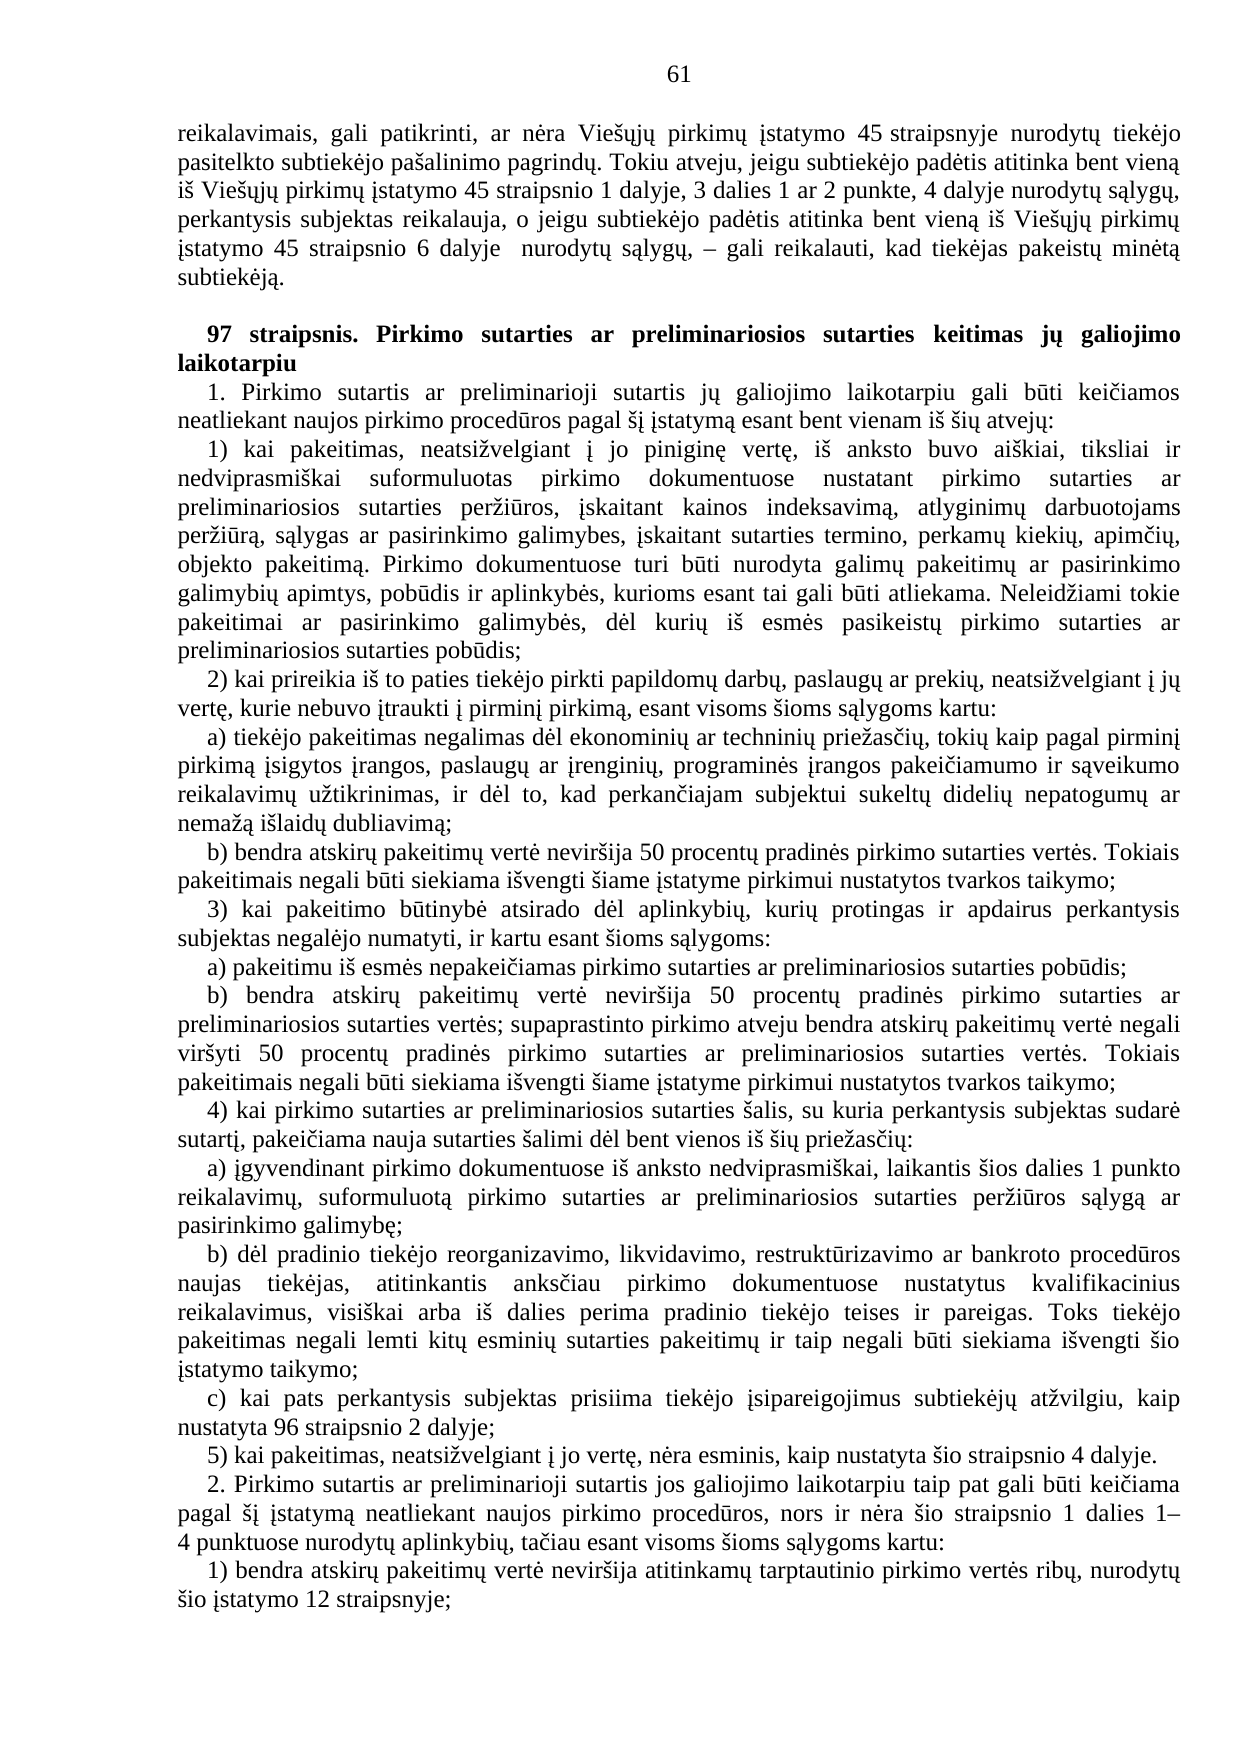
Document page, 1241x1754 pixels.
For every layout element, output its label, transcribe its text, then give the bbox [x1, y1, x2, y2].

text b) dėl pradinio tiekėjo reorganizavimo, likvidavimo, restruktūrizavimo ar bankroto procedūros naujas tiekėjas, atitinkantis anksčiau pirkimo dokumentuose nustatytus kvalifikacinius reikalavimus, visiškai arba iš dalies perima pradinio tiekėjo teises ir pareigas. Toks tiekėjo pakeitimas negali lemti kitų esminių sutarties pakeitimų ir taip negali būti siekiama išvengti šio įstatymo taikymo; [177, 1239, 1181, 1383]
text a) tiekėjo pakeitimas negalimas dėl ekonominių ar techninių priežasčių, tokių kaip pagal pirminį pirkimą įsigytos įrangos, paslaugų ar įrenginių, programinės įrangos pakeičiamumo ir sąveikumo reikalavimų užtikrinimas, ir dėl to, kad perkančiajam subjektui sukeltų didelių nepatogumų ar nemažą išlaidų dubliavimą; [177, 722, 1181, 837]
text 3) kai pakeitimo būtinybė atsirado dėl aplinkybių, kurių protingas ir apdairus perkantysis subjektas negalėjo numatyti, ir kartu esant šioms sąlygoms: [177, 894, 1181, 952]
text b) bendra atskirų pakeitimų vertė neviršija 50 procentų pradinės pirkimo sutarties vertės. Tokiais pakeitimais negali būti siekiama išvengti šiame įstatyme pirkimui nustatytos tvarkos taikymo; [177, 837, 1181, 894]
text 1) bendra atskirų pakeitimų vertė neviršija atitinkamų tarptautinio pirkimo vertės ribų, nurodytų šio įstatymo 12 straipsnyje; [177, 1556, 1181, 1613]
text b) bendra atskirų pakeitimų vertė neviršija 50 procentų pradinės pirkimo sutarties ar preliminariosios sutarties vertės; supaprastinto pirkimo atveju bendra atskirų pakeitimų vertė negali viršyti 50 procentų pradinės pirkimo sutarties ar preliminariosios sutarties vertės. Tokiais pakeitimais negali būti siekiama išvengti šiame įstatyme pirkimui nustatytos tvarkos taikymo; [177, 981, 1181, 1096]
text 2. Pirkimo sutartis ar preliminarioji sutartis jos galiojimo laikotarpiu taip pat gali būti keičiama pagal šį įstatymą neatliekant naujos pirkimo procedūros, nors ir nėra šio straipsnio 1 dalies 1–4 punktuose nurodytų aplinkybių, tačiau esant visoms šioms sąlygoms kartu: [177, 1469, 1181, 1556]
text 2) kai prireikia iš to paties tiekėjo pirkti papildomų darbų, paslaugų ar prekių, neatsižvelgiant į jų vertę, kurie nebuvo įtraukti į pirminį pirkimą, esant visoms šioms sąlygoms kartu: [177, 664, 1181, 722]
text c) kai pats perkantysis subjektas prisiima tiekėjo įsipareigojimus subtiekėjų atžvilgiu, kaip nustatyta 96 straipsnio 2 dalyje; [177, 1383, 1181, 1441]
text 4) kai pirkimo sutarties ar preliminariosios sutarties šalis, su kuria perkantysis subjektas sudarė sutartį, pakeičiama nauja sutarties šalimi dėl bent vienos iš šių priežasčių: [177, 1096, 1181, 1153]
text 97 straipsnis. Pirkimo sutarties ar preliminariosios sutarties keitimas jų galiojimo laikotarpiu [177, 319, 1181, 377]
text 5) kai pakeitimas, neatsižvelgiant į jo vertę, nėra esminis, kaip nustatyta šio straipsnio 4 dalyje. [177, 1441, 1181, 1469]
text 1) kai pakeitimas, neatsižvelgiant į jo piniginę vertę, iš anksto buvo aiškiai, tiksliai ir nedviprasmiškai suformuluotas pirkimo dokumentuose nustatant pirkimo sutarties ar preliminariosios sutarties peržiūros, įskaitant kainos indeksavimą, atlyginimų darbuotojams peržiūrą, sąlygas ar pasirinkimo galimybes, įskaitant sutarties termino, perkamų kiekių, apimčių, objekto pakeitimą. Pirkimo dokumentuose turi būti nurodyta galimų pakeitimų ar pasirinkimo galimybių apimtys, pobūdis ir aplinkybės, kurioms esant tai gali būti atliekama. Neleidžiami tokie pakeitimai ar pasirinkimo galimybės, dėl kurių iš esmės pasikeistų pirkimo sutarties ar preliminariosios sutarties pobūdis; [177, 434, 1181, 664]
text 1. Pirkimo sutartis ar preliminarioji sutartis jų galiojimo laikotarpiu gali būti keičiamos neatliekant naujos pirkimo procedūros pagal šį įstatymą esant bent vienam iš šių atvejų: [177, 377, 1181, 434]
text a) įgyvendinant pirkimo dokumentuose iš anksto nedviprasmiškai, laikantis šios dalies 1 punkto reikalavimų, suformuluotą pirkimo sutarties ar preliminariosios sutarties peržiūros sąlygą ar pasirinkimo galimybę; [177, 1153, 1181, 1239]
text reikalavimais, gali patikrinti, ar nėra Viešųjų pirkimų įstatymo 45 straipsnyje nurodytų tiekėjo pasitelkto subtiekėjo pašalinimo pagrindų. Tokiu atveju, jeigu subtiekėjo padėtis atitinka bent vieną iš Viešųjų pirkimų įstatymo 45 straipsnio 1 dalyje, 3 dalies 1 ar 2 punkte, 4 dalyje nurodytų sąlygų, perkantysis subjektas reikalauja, o jeigu subtiekėjo padėtis atitinka bent vieną iš Viešųjų pirkimų įstatymo 45 straipsnio 6 dalyje nurodytų sąlygų, – gali reikalauti, kad tiekėjas pakeistų minėtą subtiekėją. [177, 118, 1181, 291]
text a) pakeitimu iš esmės nepakeičiamas pirkimo sutarties ar preliminariosios sutarties pobūdis; [177, 952, 1181, 981]
